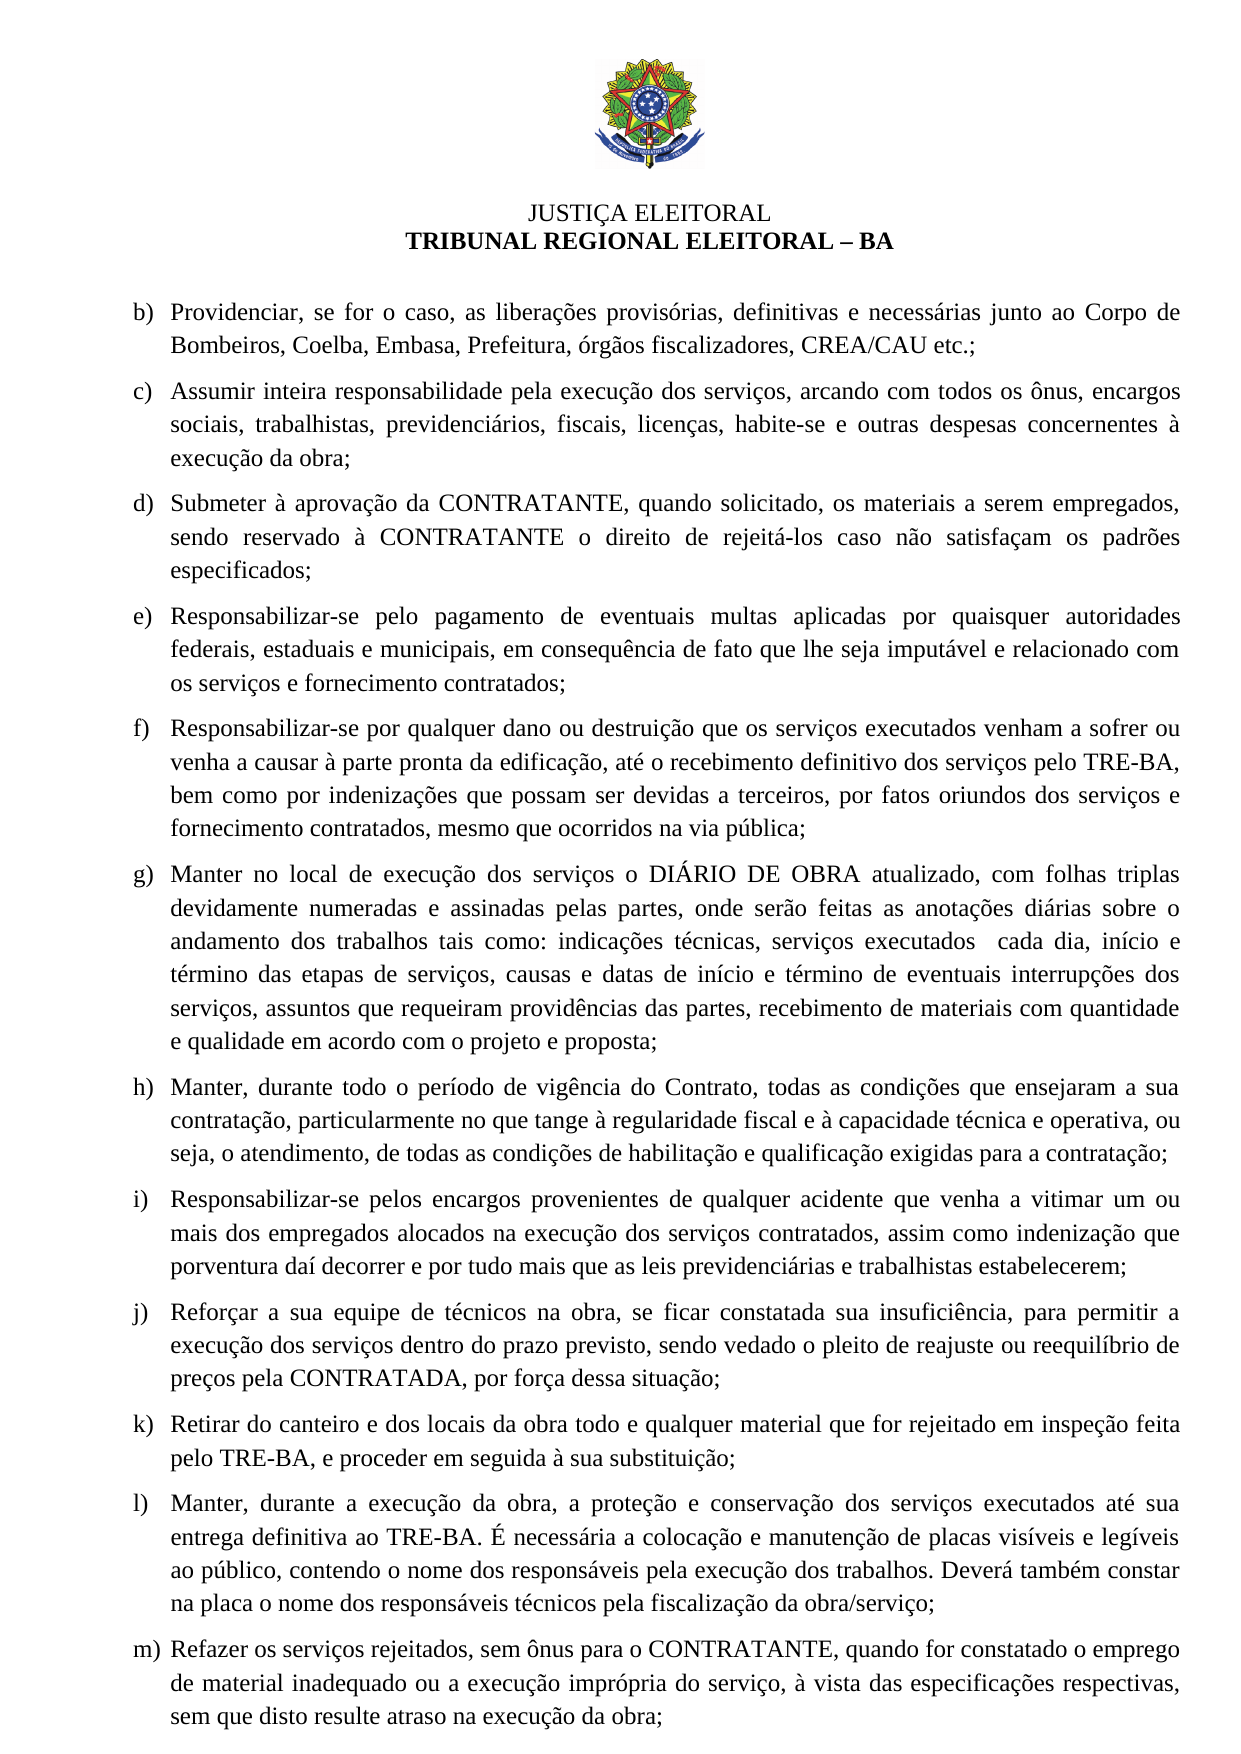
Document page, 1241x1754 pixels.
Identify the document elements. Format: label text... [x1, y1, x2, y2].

list Manter, durante a execução da obra, a proteção e conservação dos serviços executados até sua entrega definitiva ao TRE-BA. É necessária a colocação e manutenção de placas visíveis e legíveis ao público, contendo o nome dos responsáveis pela execução dos trabalhos. Deverá também constar na placa o nome dos responsáveis técnicos pela fiscalização da obra/serviço; [133, 1485, 1181, 1618]
list Responsabilizar-se pelos encargos provenientes de qualquer acidente que venha a vitimar um ou mais dos empregados alocados na execução dos serviços contratados, assim como indenização que porventura daí decorrer e por tudo mais que as leis previdenciárias e trabalhistas estabelecerem; [133, 1181, 1181, 1281]
list Reforçar a sua equipe de técnicos na obra, se ficar constatada sua insuficiência, para permitir a execução dos serviços dentro do prazo previsto, sendo vedado o pleito de reajuste ou reequilíbrio de preços pela CONTRATADA, por força dessa situação; [133, 1293, 1181, 1393]
list Retirar do canteiro e dos locais da obra todo e qualquer material que for rejeitado em inspeção feita pelo TRE-BA, e proceder em seguida à sua substituição; [133, 1406, 1181, 1473]
list Manter no local de execução dos serviços o DIÁRIO DE OBRA atualizado, com folhas triplas devidamente numeradas e assinadas pelas partes, onde serão feitas as anotações diárias sobre o andamento dos trabalhos tais como: indicações técnicas, serviços executados cada dia, início e término das etapas de serviços, causas e datas de início e término de eventuais interrupções dos serviços, assuntos que requeiram providências das partes, recebimento de materiais com quantidade e qualidade em acordo com o projeto e proposta; [133, 856, 1181, 1056]
list Manter, durante todo o período de vigência do Contrato, todas as condições que ensejaram a sua contratação, particularmente no que tange à regularidade fiscal e à capacidade técnica e operativa, ou seja, o atendimento, de todas as condições de habilitação e qualificação exigidas para a contratação; [133, 1068, 1181, 1168]
list Assumir inteira responsabilidade pela execução dos serviços, arcando com todos os ônus, encargos sociais, trabalhistas, previdenciários, fiscais, licenças, habite-se e outras despesas concernentes à execução da obra; [133, 373, 1181, 473]
list Providenciar, se for o caso, as liberações provisórias, definitivas e necessárias junto ao Corpo de Bombeiros, Coelba, Embasa, Prefeitura, órgãos fiscalizadores, CREA/CAU etc.; [133, 293, 1181, 360]
list Responsabilizar-se pelo pagamento de eventuais multas aplicadas por quaisquer autoridades federais, estaduais e municipais, em consequência de fato que lhe seja imputável e relacionado com os serviços e fornecimento contratados; [133, 598, 1181, 698]
list Refazer os serviços rejeitados, sem ônus para o CONTRATANTE, quando for constatado o emprego de material inadequado ou a execução imprópria do serviço, à vista das especificações respectivas, sem que disto resulte atraso na execução da obra; [133, 1631, 1181, 1731]
list Submeter à aprovação da CONTRATANTE, quando solicitado, os materiais a serem empregados, sendo reservado à CONTRATANTE o direito de rejeitá-los caso não satisfaçam os padrões especificados; [133, 485, 1181, 585]
list Responsabilizar-se por qualquer dano ou destruição que os serviços executados venham a sofrer ou venha a causar à parte pronta da edificação, até o recebimento definitivo dos serviços pelo TRE-BA, bem como por indenizações que possam ser devidas a terceiros, por fatos oriundos dos serviços e fornecimento contratados, mesmo que ocorridos na via pública; [133, 710, 1181, 843]
